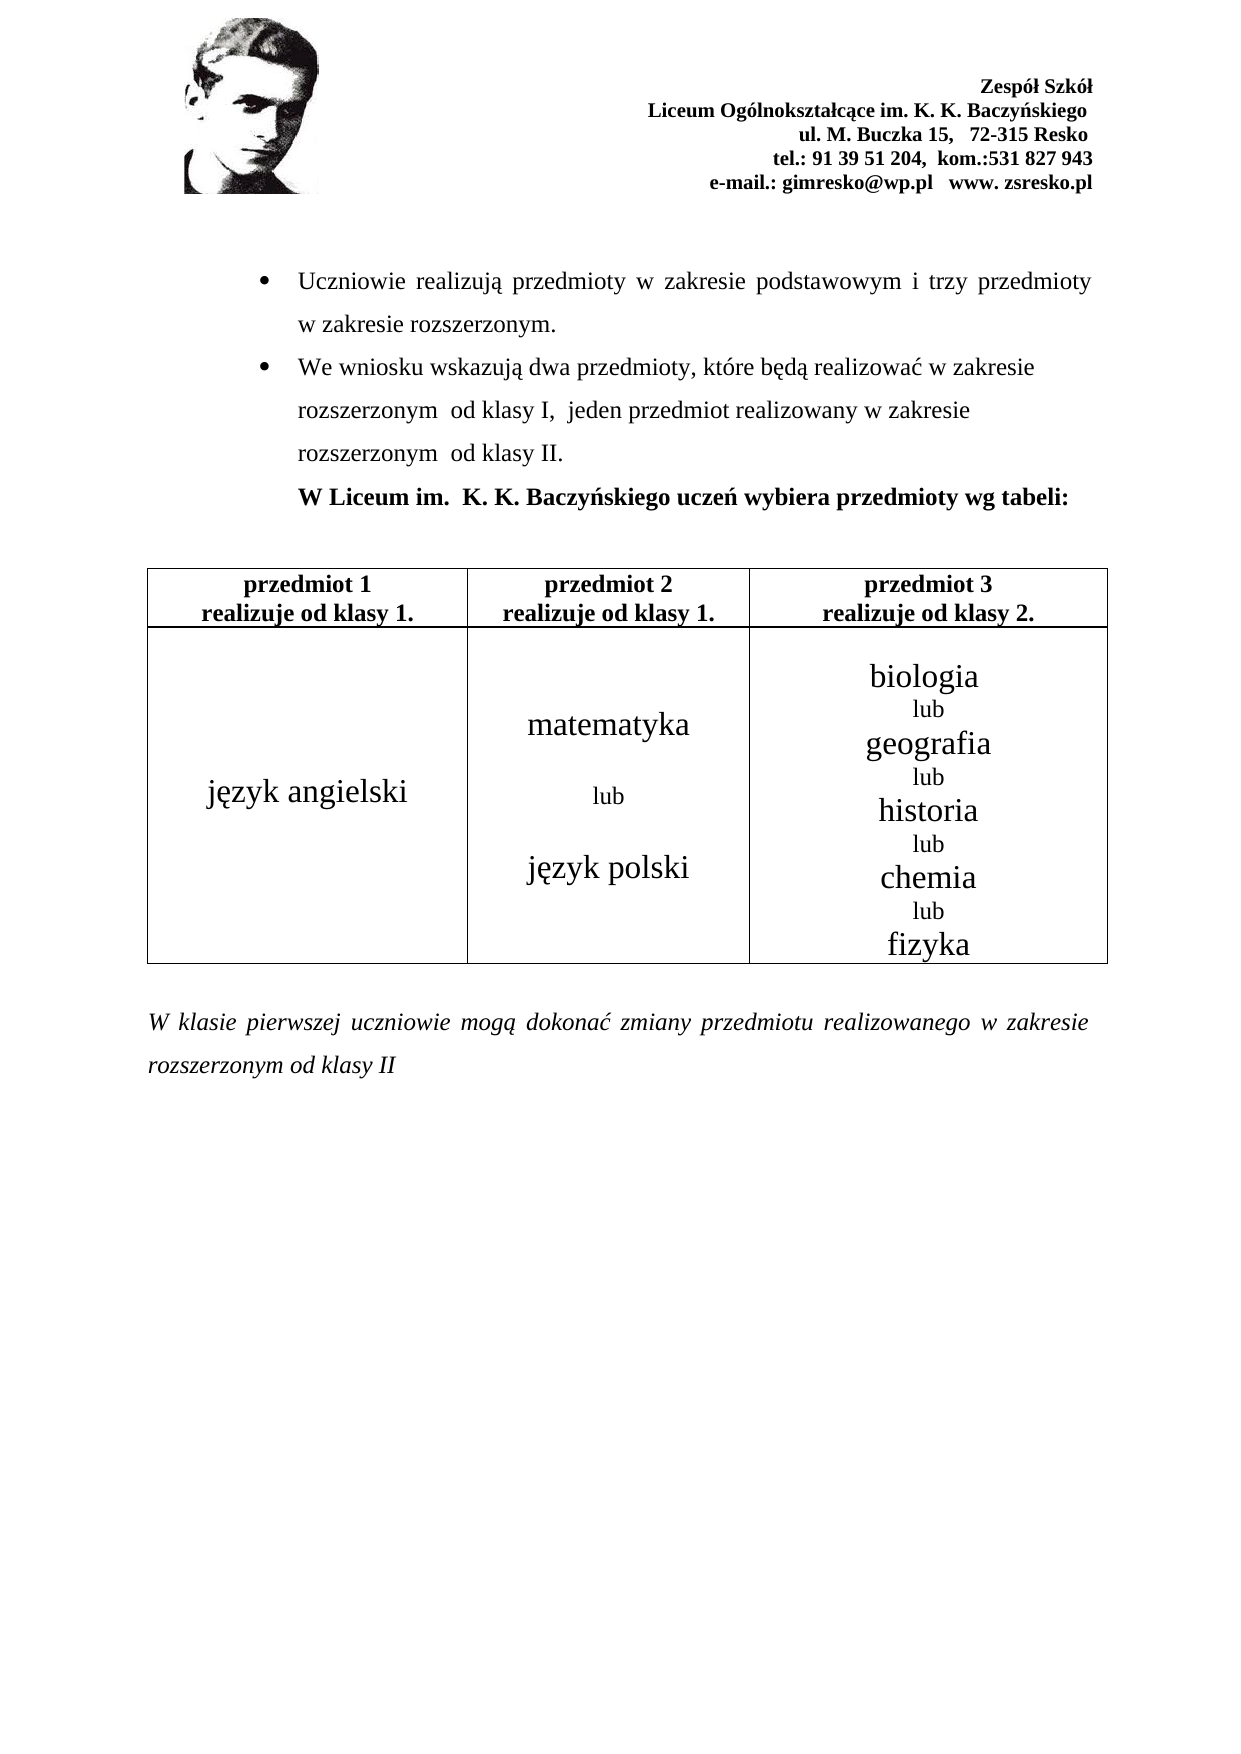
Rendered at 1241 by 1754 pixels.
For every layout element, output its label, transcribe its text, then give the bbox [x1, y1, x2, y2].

table_header przedmiot 2 realizuje od klasy 1. [468, 569, 749, 626]
table_header przedmiot 1 realizuje od klasy 1. [148, 569, 467, 626]
list Uczniowie realizują przedmioty w zakresie podstawowym i trzy przedmioty w zakresie rozszerzonym. [260, 266, 1093, 338]
list We wniosku wskazują dwa przedmioty, które będą realizować w zakresie rozszerzonym od klasy I, jeden przedmiot realizowany w zakresie rozszerzonym od klasy II. W Liceum im. K. K. Baczyńskiego uczeń wybiera przedmioty wg tabeli: [260, 352, 1093, 510]
table_cell język angielski [148, 628, 325, 963]
table_cell biologia lub geografia lub historia lub chemia lub fizyka [750, 628, 1107, 963]
table_header przedmiot 3 realizuje od klasy 2. [750, 569, 1107, 626]
